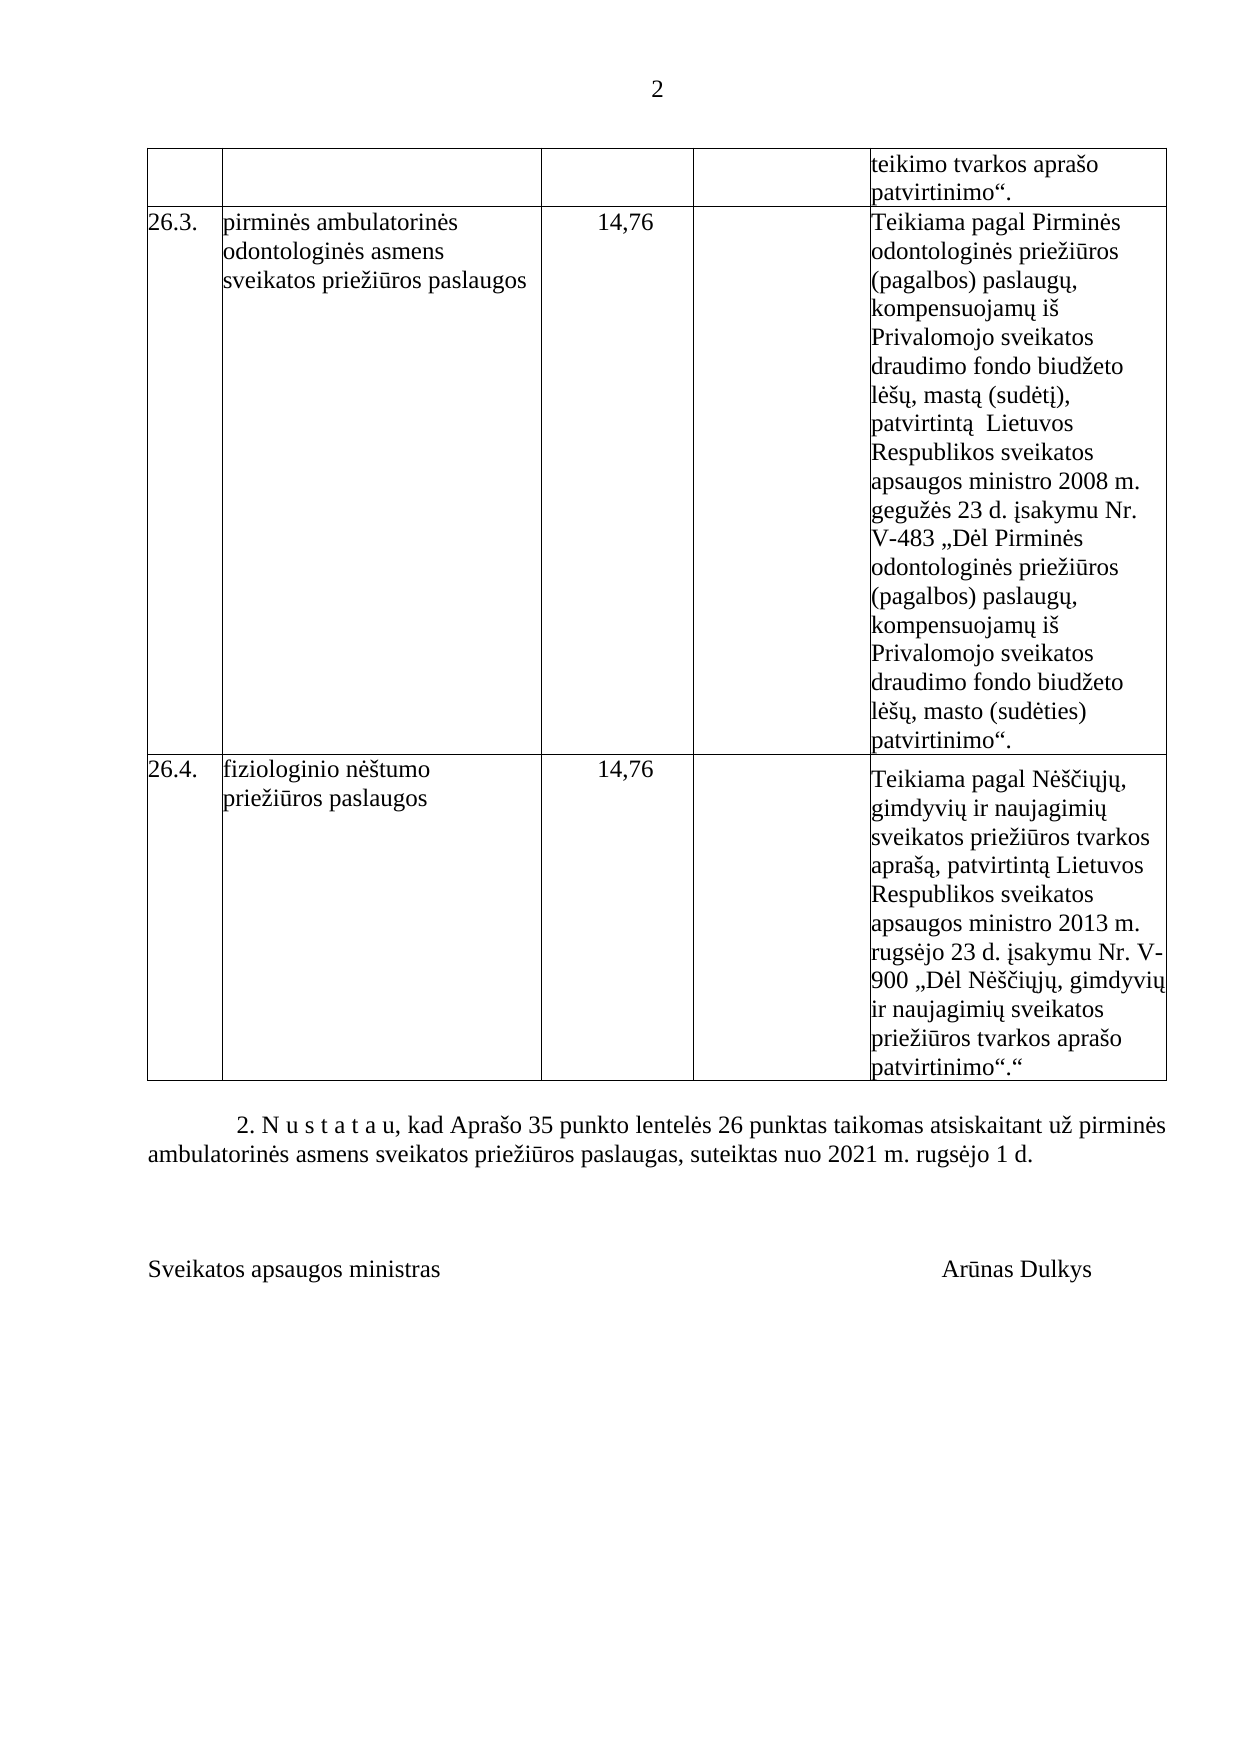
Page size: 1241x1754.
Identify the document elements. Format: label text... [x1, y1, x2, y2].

table_cell 14,76 [542, 755, 693, 1080]
table_cell fiziologinio nėštumo priežiūros paslaugos [223, 755, 541, 1080]
table_cell [694, 149, 870, 206]
table_cell teikimo tvarkos aprašo patvirtinimo“. [871, 149, 1166, 206]
table_cell 26.3. [148, 207, 222, 753]
table_cell [694, 755, 870, 1080]
table_cell [694, 207, 870, 753]
text Sveikatos apsaugos ministras Arūnas Dulkys [148, 1254, 1167, 1283]
table_cell [542, 149, 693, 206]
table_cell Teikiama pagal Nėščiųjų, gimdyvių ir naujagimių sveikatos priežiūros tvarkos aprašą, patvirtintą Lietuvos Respublikos sveikatos apsaugos ministro 2013 m. rugsėjo 23 d. įsakymu Nr. V-900 „Dėl Nėščiųjų, gimdyvių ir naujagimių sveikatos priežiūros tvarkos aprašo patvirtinimo“.“ [871, 755, 1166, 1080]
table_cell 26.4. [148, 755, 222, 1080]
table_cell Teikiama pagal Pirminės odontologinės priežiūros (pagalbos) paslaugų, kompensuojamų iš Privalomojo sveikatos draudimo fondo biudžeto lėšų, mastą (sudėtį), patvirtintą Lietuvos Respublikos sveikatos apsaugos ministro 2008 m. gegužės 23 d. įsakymu Nr. V-483 „Dėl Pirminės odontologinės priežiūros (pagalbos) paslaugų, kompensuojamų iš Privalomojo sveikatos draudimo fondo biudžeto lėšų, masto (sudėties) patvirtinimo“. [871, 207, 1166, 753]
table_cell [223, 149, 541, 206]
table_cell [148, 149, 222, 206]
table_cell pirminės ambulatorinės odontologinės asmens sveikatos priežiūros paslaugos [223, 207, 541, 753]
text 2. N u s t a t a u, kad Aprašo 35 punkto lentelės 26 punktas taikomas atsiskaitant už pirminės ambulatorinės asmens sveikatos priežiūros paslaugas, suteiktas nuo 2021 m. rugsėjo 1 d. [148, 1110, 1167, 1168]
table_cell 14,76 [542, 207, 693, 753]
